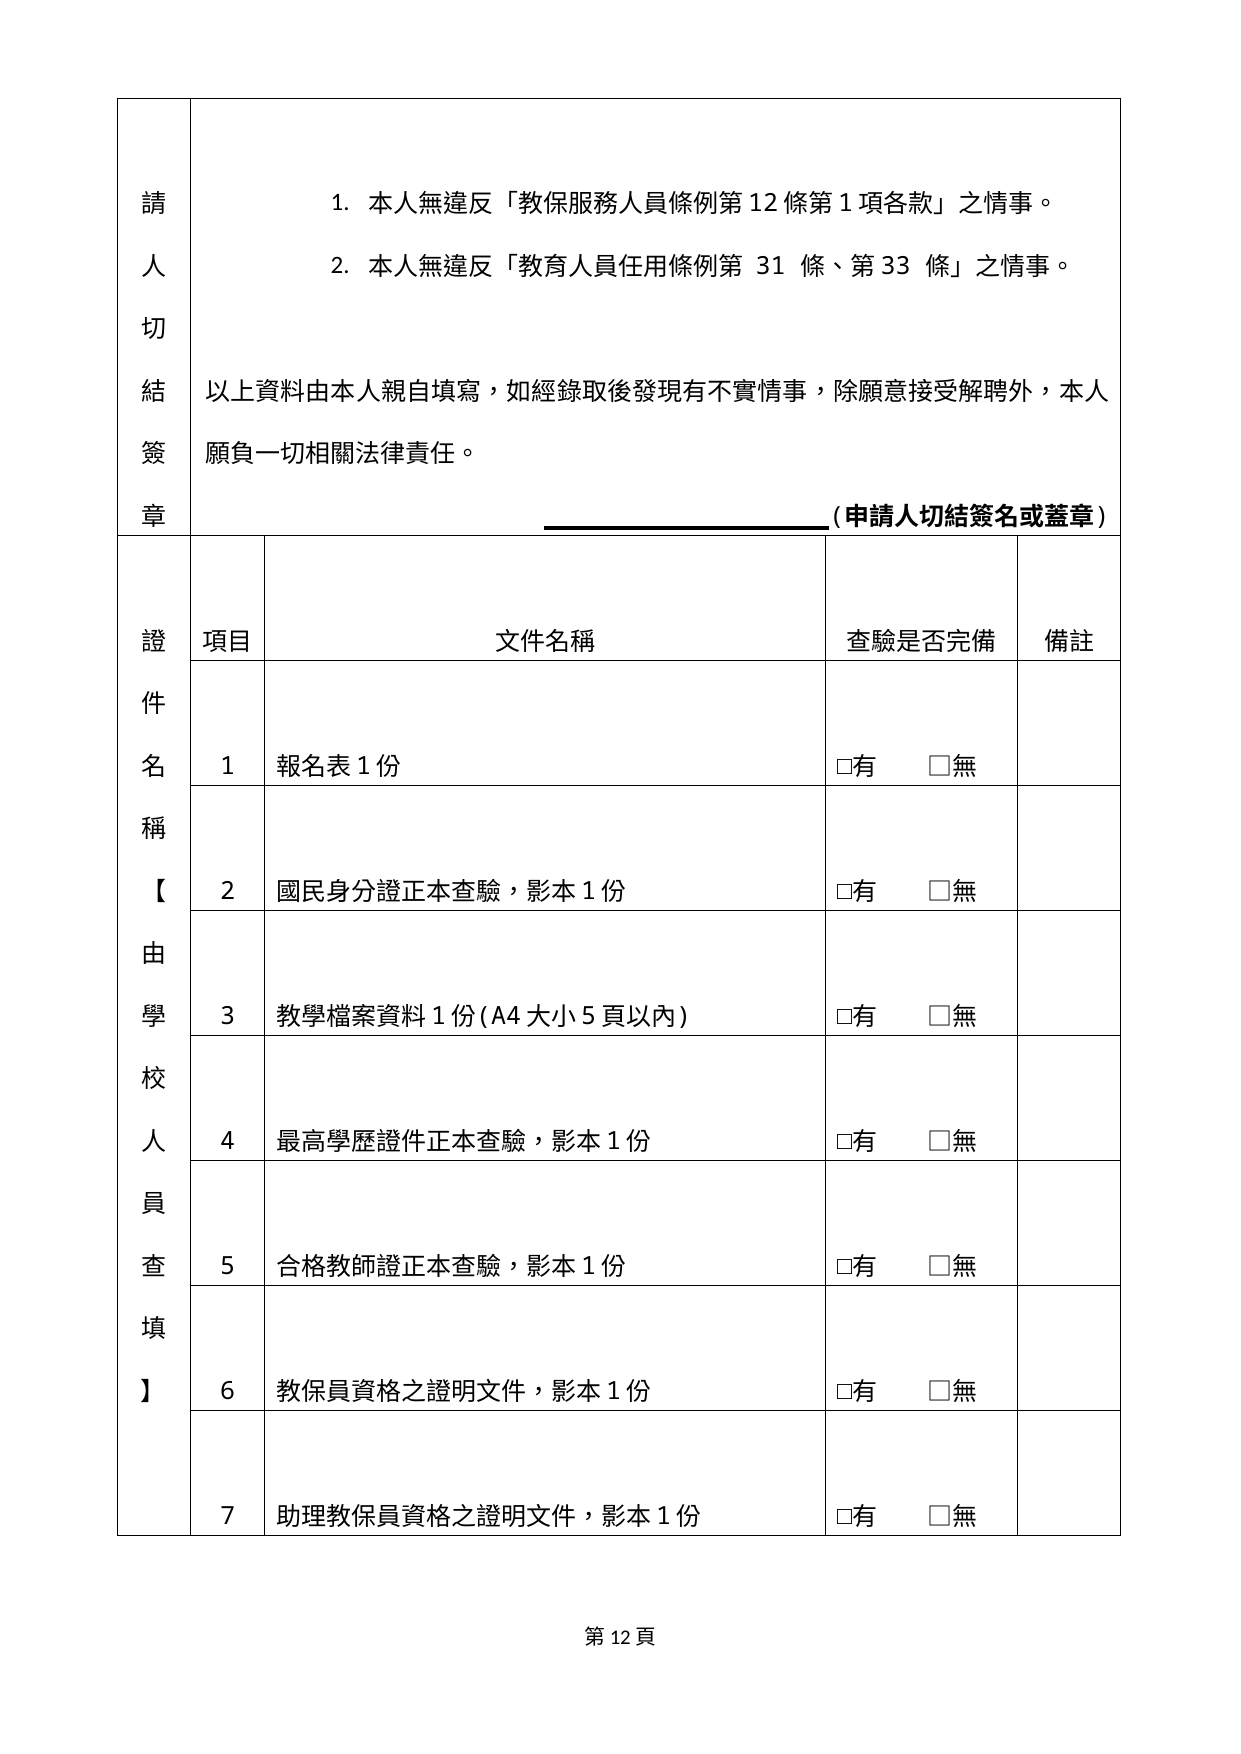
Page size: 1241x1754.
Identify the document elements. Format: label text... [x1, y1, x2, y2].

table_cell 5 [191, 1161, 264, 1285]
table_cell □有 □無 [826, 1036, 1017, 1160]
table_cell 請 人 切 結 簽 章 [118, 99, 190, 535]
table_cell 最高學歷證件正本查驗，影本1份 [265, 1036, 825, 1160]
table_cell 文件名稱 [265, 536, 825, 660]
table_cell 證件名稱【由學校人員查填】 [118, 536, 190, 1535]
table_cell 查驗是否完備 [826, 536, 1017, 660]
table_cell 助理教保員資格之證明文件，影本1份 [265, 1411, 825, 1535]
table_cell □有 □無 [826, 661, 1017, 785]
table_cell 合格教師證正本查驗，影本1份 [265, 1161, 825, 1285]
table_cell [1018, 786, 1120, 910]
table_cell 3 [191, 911, 264, 1035]
table_cell 國民身分證正本查驗，影本1份 [265, 786, 825, 910]
table_cell 項目 [191, 536, 264, 660]
table_cell □有 □無 [826, 911, 1017, 1035]
table_cell 6 [191, 1286, 264, 1410]
table_cell [1018, 1411, 1120, 1535]
table_cell [1018, 1161, 1120, 1285]
table_cell [1018, 1036, 1120, 1160]
table_cell □有 □無 [826, 1161, 1017, 1285]
table_cell 4 [191, 1036, 264, 1160]
table_cell 教保員資格之證明文件，影本1份 [265, 1286, 825, 1410]
table_cell 備註 [1018, 536, 1120, 660]
table_cell 2 [191, 786, 264, 910]
table_cell □有 □無 [826, 786, 1017, 910]
table_cell [1018, 1286, 1120, 1410]
table_cell 本人切結以下各點： 本人無違反「教保服務人員條例第12條第1項各款」之情事。 本人無違反「教育人員任用條例第 31 條、第33 條」之情事。 以上資料由本人親自填寫，如經錄取後發現有不實情事，除願意接受解聘外，本人願負一切相關法律責任。 (申請人切結簽名或蓋章) [191, 99, 1120, 535]
table_cell 7 [191, 1411, 264, 1535]
table_cell □有 □無 [826, 1286, 1017, 1410]
table_cell 教學檔案資料1份(A4大小5頁以內) [265, 911, 825, 1035]
table_cell [1018, 911, 1120, 1035]
table_cell 報名表1份 [265, 661, 825, 785]
table_cell □有 □無 [826, 1411, 1017, 1535]
table_cell 1 [191, 661, 264, 785]
table_cell [1018, 661, 1120, 785]
